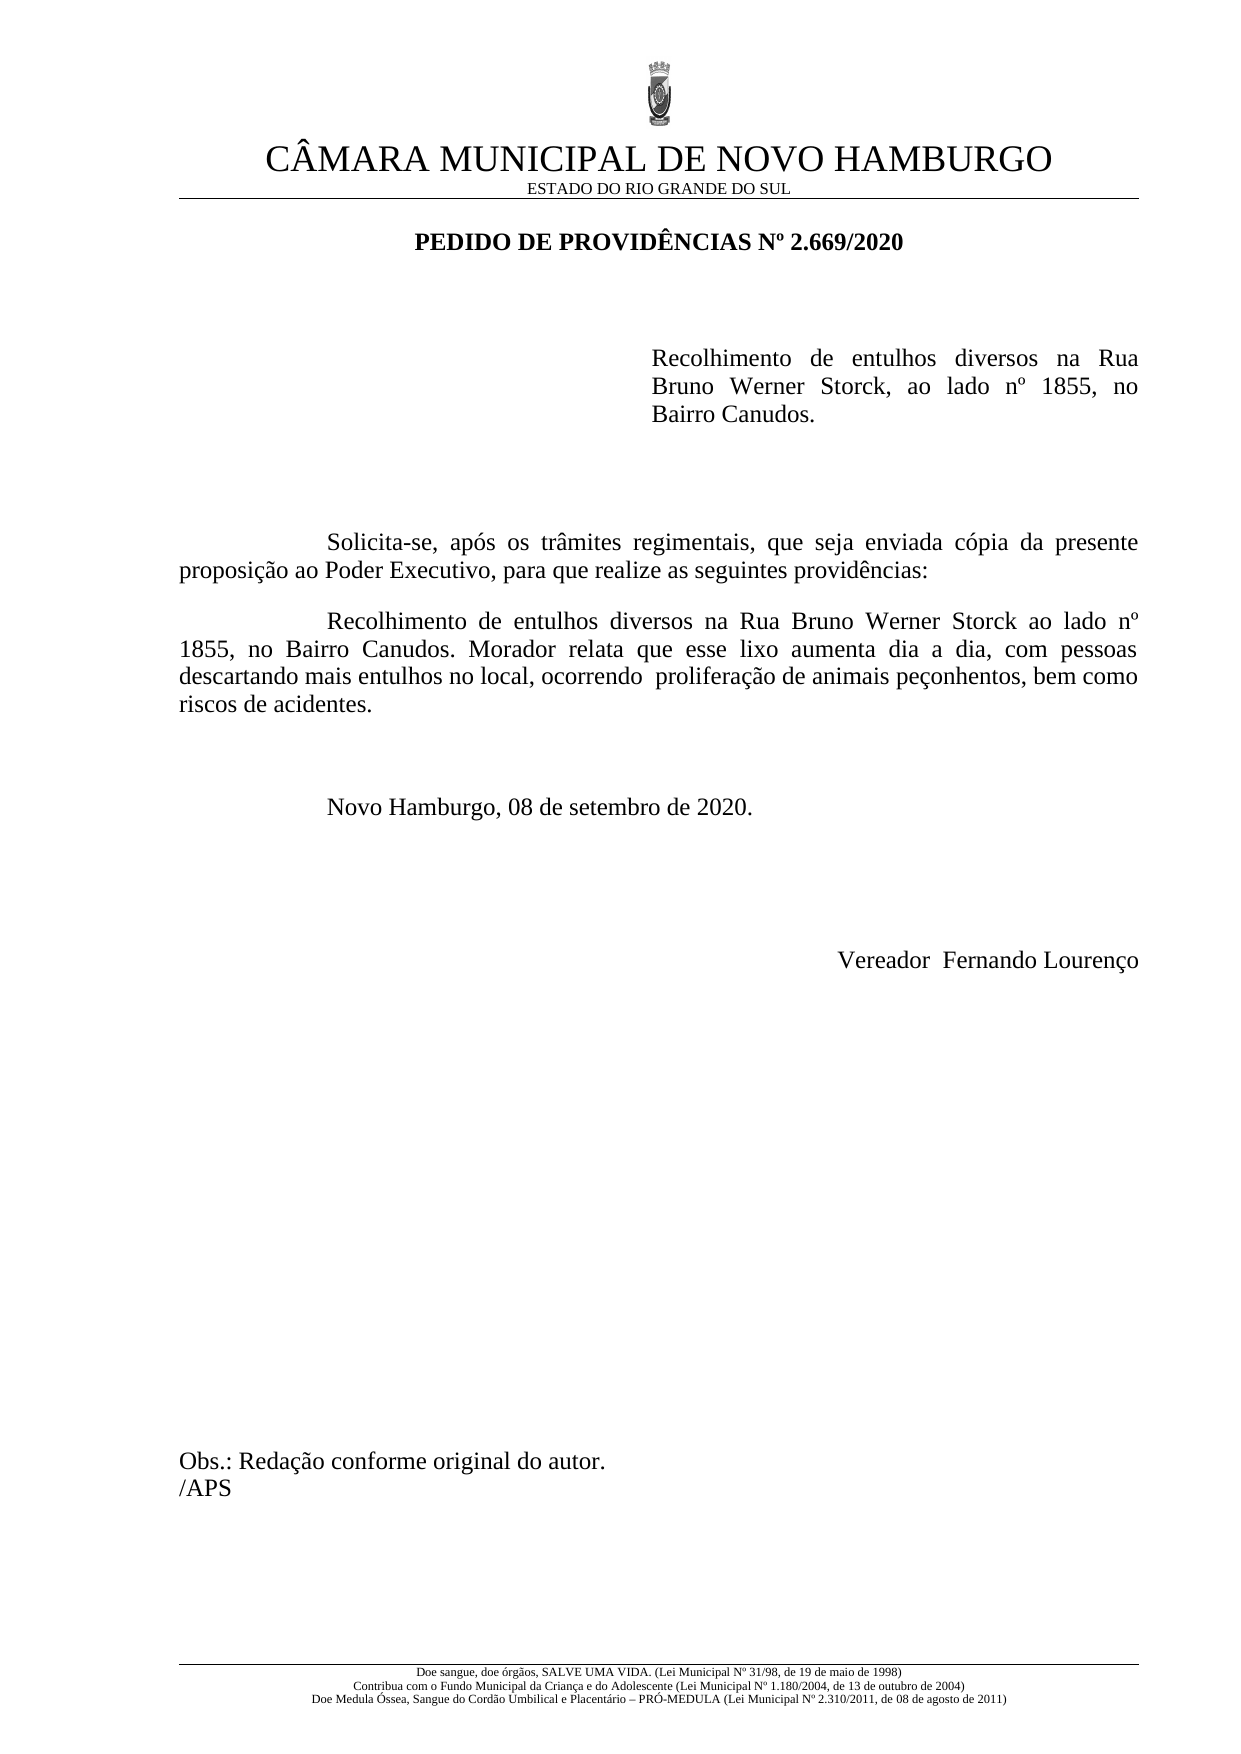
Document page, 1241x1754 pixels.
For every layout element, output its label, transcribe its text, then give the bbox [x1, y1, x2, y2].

text Obs.: Redação conforme original do autor. [179, 1447, 1139, 1474]
text Recolhimento de entulhos diversos na Rua Bruno Werner Storck ao lado nº 1855, no Bairro Canudos. Morador relata que esse lixo aumenta dia a dia, com pessoas descartando mais entulhos no local, ocorrendo proliferação de animais peçonhentos, bem como riscos de acidentes. [179, 607, 1139, 718]
text /APS [179, 1474, 1139, 1502]
text Novo Hamburgo, 08 de setembro de 2020. [179, 793, 1139, 820]
text Solicita-se, após os trâmites regimentais, que seja enviada cópia da presente proposição ao Poder Executivo, para que realize as seguintes providências: [179, 528, 1139, 583]
text Recolhimento de entulhos diversos na Rua Bruno Werner Storck, ao lado nº 1855, no Bairro Canudos. [651, 344, 1139, 428]
text Vereador Fernando Lourenço [179, 946, 1139, 974]
text PEDIDO DE PROVIDÊNCIAS Nº 2.669/2020 [179, 228, 1139, 256]
